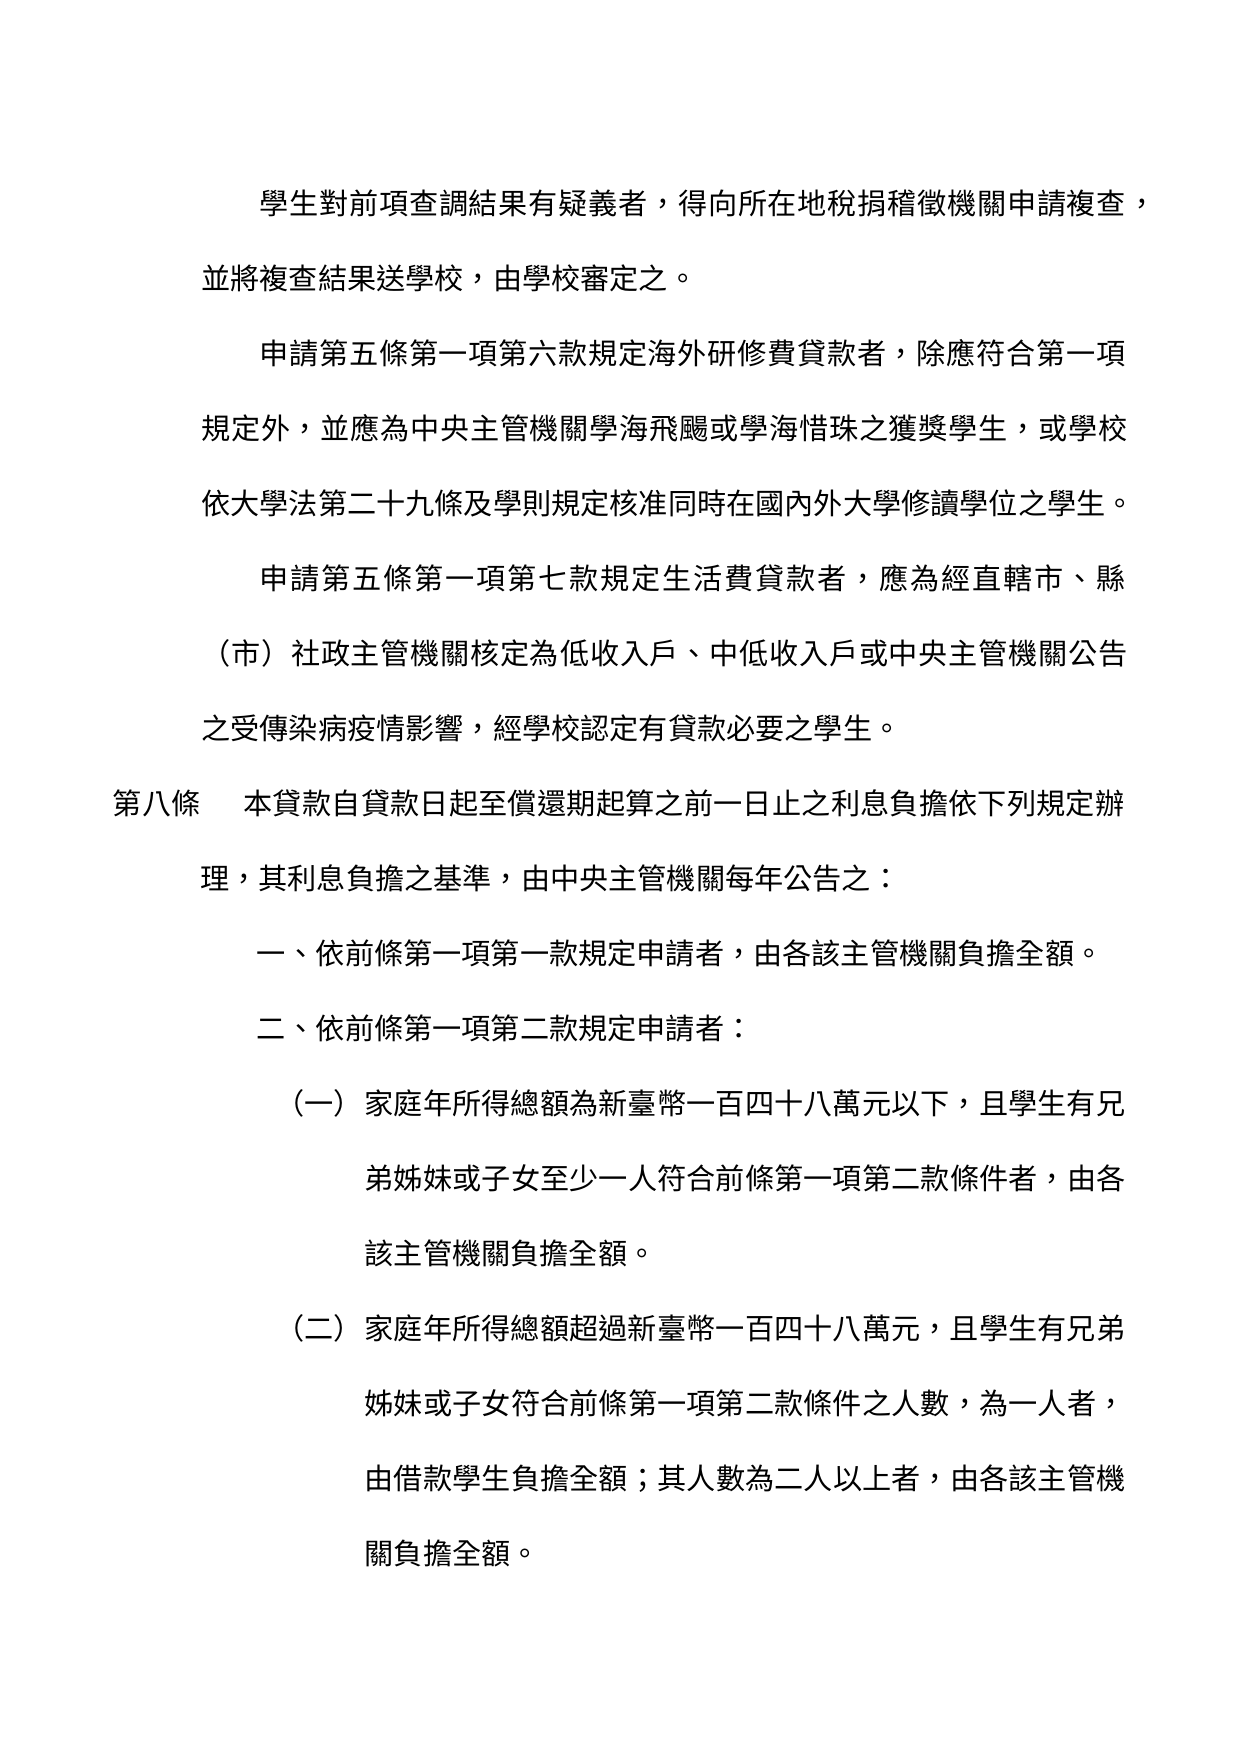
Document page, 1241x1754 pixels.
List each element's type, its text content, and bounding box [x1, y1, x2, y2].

text 學生對前項查調結果有疑義者，得向所在地稅捐稽徵機關申請複查，並將複查結果送學校，由學校審定之。 [201, 164, 1128, 314]
text 申請第五條第一項第七款規定生活費貸款者，應為經直轄市、縣（市）社政主管機關核定為低收入戶、中低收入戶或中央主管機關公告之受傳染病疫情影響，經學校認定有貸款必要之學生。 [201, 539, 1128, 764]
list 依前條第一項第一款規定申請者，由各該主管機關負擔全額。 [257, 914, 1128, 989]
text 第八條 本貸款自貸款日起至償還期起算之前一日止之利息負擔依下列規定辦理，其利息負擔之基準，由中央主管機關每年公告之： [112, 764, 1128, 914]
text 申請第五條第一項第六款規定海外研修費貸款者，除應符合第一項規定外，並應為中央主管機關學海飛颺或學海惜珠之獲獎學生，或學校依大學法第二十九條及學則規定核准同時在國內外大學修讀學位之學生。 [201, 314, 1128, 539]
text （二） 家庭年所得總額超過新臺幣一百四十八萬元，且學生有兄弟姊妹或子女符合前條第一項第二款條件之人數，為一人者，由借款學生負擔全額；其人數為二人以上者，由各該主管機關負擔全額。 [275, 1289, 1128, 1589]
text （一） 家庭年所得總額為新臺幣一百四十八萬元以下，且學生有兄弟姊妹或子女至少一人符合前條第一項第二款條件者，由各該主管機關負擔全額。 [275, 1064, 1128, 1289]
list 依前條第一項第二款規定申請者： [257, 989, 1128, 1064]
